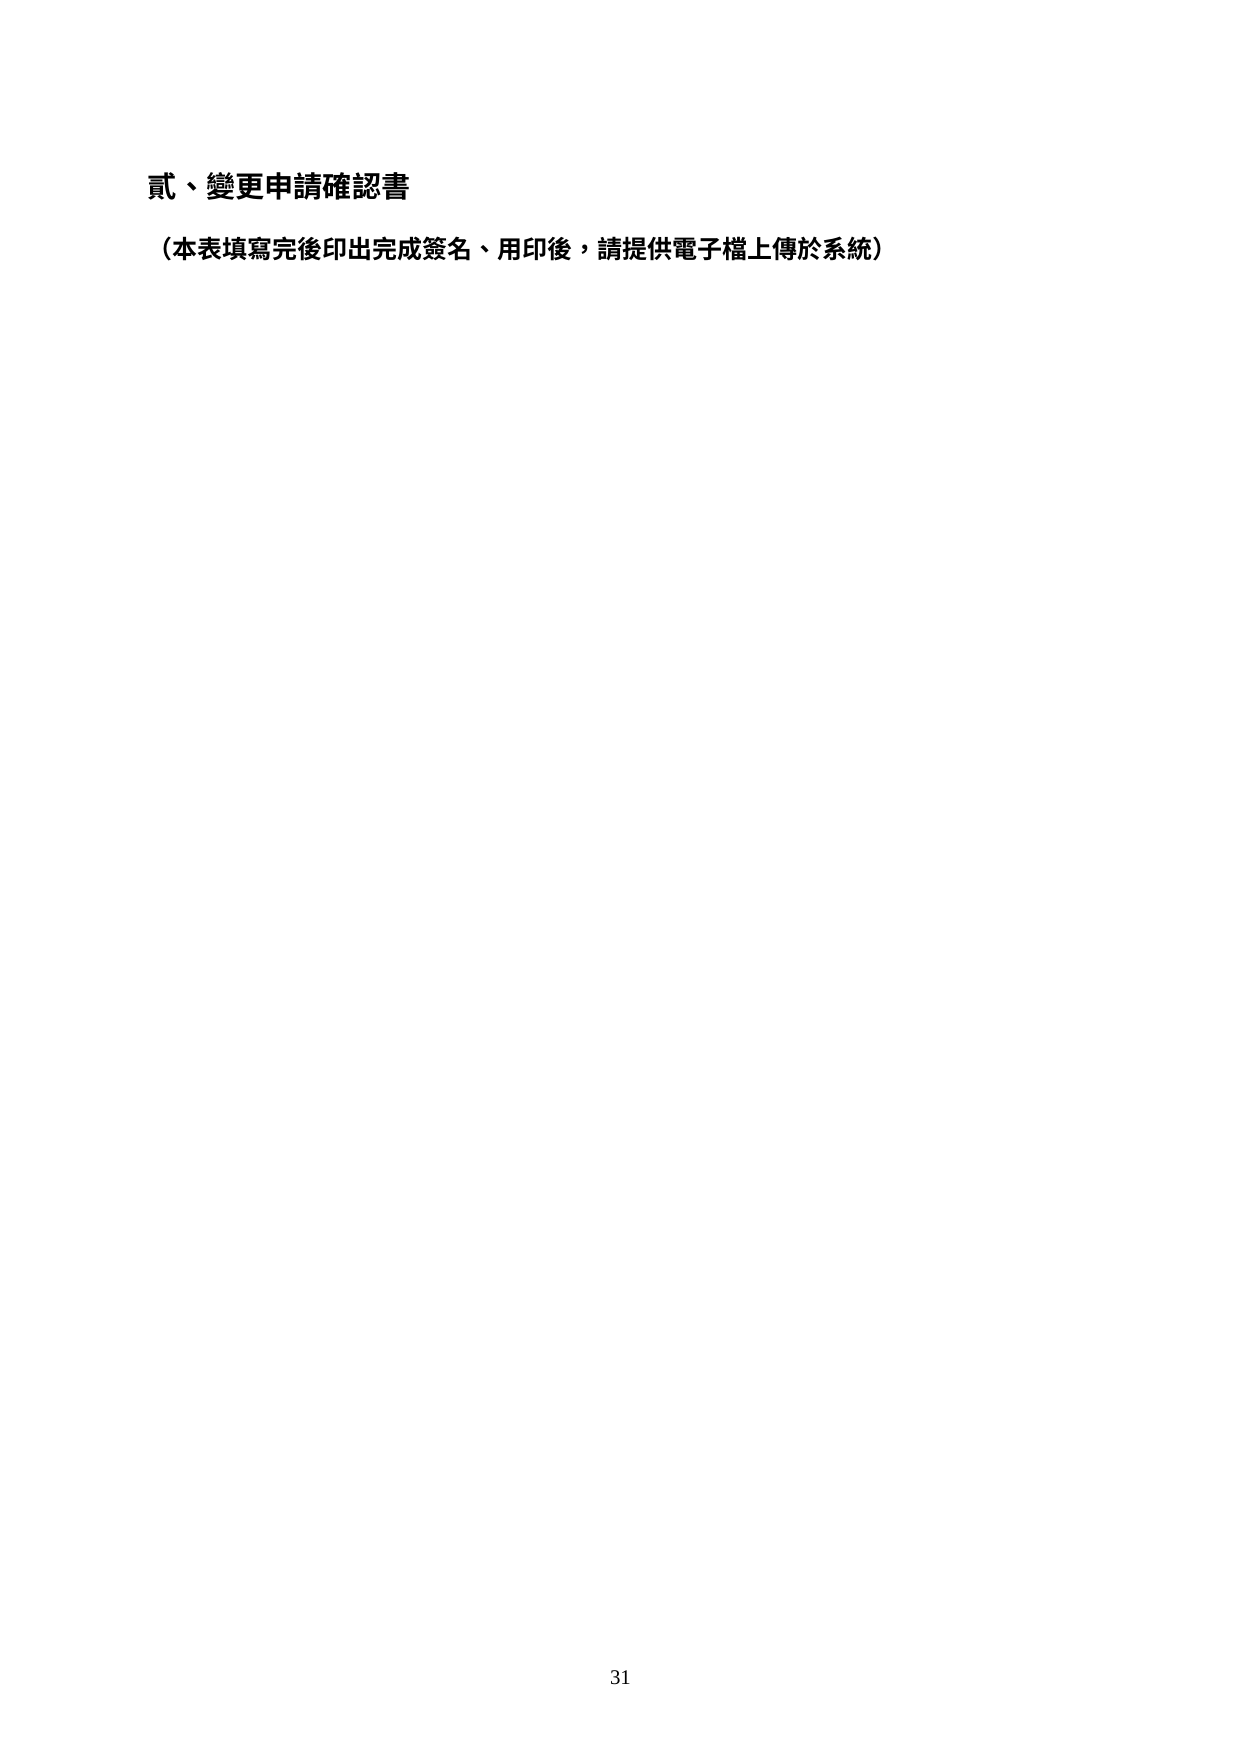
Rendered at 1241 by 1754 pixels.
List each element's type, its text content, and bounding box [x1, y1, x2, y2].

text 貳、變更申請確認書 [148, 143, 1164, 206]
text （本表填寫完後印出完成簽名、用印後，請提供電子檔上傳於系統） [148, 206, 1164, 268]
